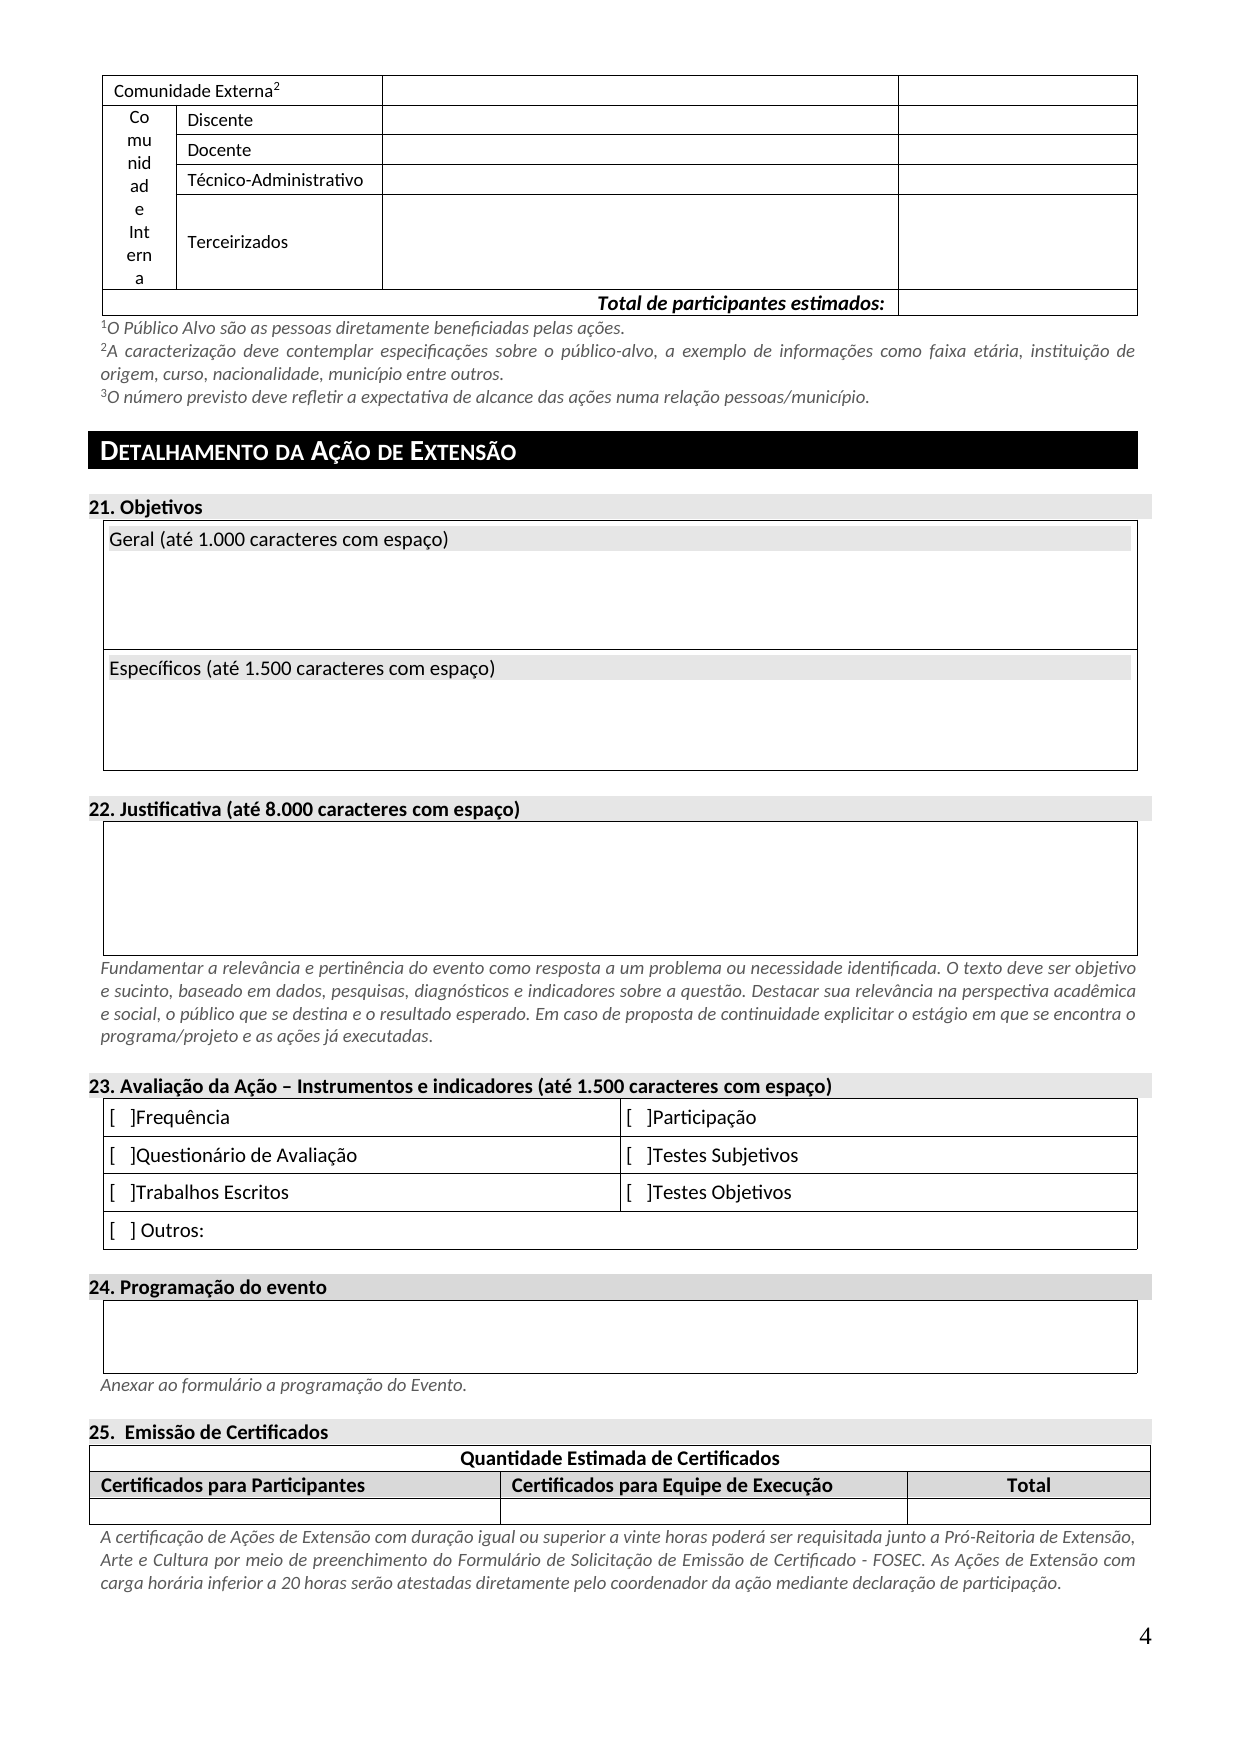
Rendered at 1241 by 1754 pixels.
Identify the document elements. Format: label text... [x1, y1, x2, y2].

table_cell Técnico-Administrativo [177, 165, 382, 194]
text 22. Justificativa (até 8.000 caracteres com espaço) [89, 796, 1152, 821]
table_cell Discente [177, 106, 382, 134]
table_cell Comunidade Externa2 [103, 76, 382, 104]
table_cell [ ]Testes Objetivos [621, 1174, 1137, 1211]
text 24. Programação do evento [89, 1274, 1152, 1300]
table_cell Total de participantes estimados: [103, 290, 898, 315]
table_cell [383, 76, 898, 104]
table_cell [383, 195, 898, 289]
text 3O número previsto deve refletir a expectativa de alcance das ações numa relação pessoas/município. [100, 385, 1140, 408]
table_cell [899, 135, 1137, 164]
table_cell [ ]Trabalhos Escritos [104, 1174, 620, 1211]
table_header [104, 1301, 1137, 1373]
text Fundamentar a relevância e pertinência do evento como resposta a um problema ou necessidade identificada. O texto deve ser objetivo e sucinto, baseado em dados, pesquisas, diagnósticos e indicadores sobre a questão. Destacar sua relevância na perspectiva acadêmica e social, o público que se destina e o resultado esperado. Em caso de proposta de continuidade explicitar o estágio em que se encontra o programa/projeto e as ações já executadas. [100, 956, 1140, 1047]
table_cell Específicos (até 1.500 caracteres com espaço) [104, 650, 1137, 770]
table_cell [899, 106, 1137, 134]
table_cell Certificados para Equipe de Execução [501, 1472, 907, 1497]
text Anexar ao formulário a programação do Evento. [100, 1373, 1140, 1396]
table_cell Docente [177, 135, 382, 164]
table_cell [ ]Questionário de Avaliação [104, 1137, 620, 1173]
table_cell [899, 290, 1137, 315]
table_cell [90, 1499, 500, 1524]
table_cell Terceirizados [177, 195, 382, 289]
table_cell [899, 165, 1137, 194]
text 2A caracterização deve contemplar especificações sobre o público-alvo, a exemplo de informações como faixa etária, instituição de origem, curso, nacionalidade, município entre outros. [100, 339, 1140, 385]
table_header Quantidade Estimada de Certificados [90, 1446, 1150, 1471]
table_cell [ ]Testes Subjetivos [621, 1137, 1137, 1173]
table_cell Comunidade Interna [103, 106, 176, 289]
table_header [ ]Frequência [104, 1099, 620, 1136]
table_cell Total [908, 1472, 1150, 1497]
text 23. Avaliação da Ação – Instrumentos e indicadores (até 1.500 caracteres com espaço) [89, 1073, 1152, 1098]
table_cell [899, 195, 1137, 289]
table_cell Certificados para Participantes [90, 1472, 500, 1497]
table_header [104, 822, 1137, 955]
table_cell [899, 76, 1137, 104]
text A certificação de Ações de Extensão com duração igual ou superior a vinte horas poderá ser requisitada junto a Pró-Reitoria de Extensão, Arte e Cultura por meio de preenchimento do Formulário de Solicitação de Emissão de Certificado - FOSEC. As Ações de Extensão com carga horária inferior a 20 horas serão atestadas diretamente pelo coordenador da ação mediante declaração de participação. [100, 1525, 1140, 1594]
table_cell [501, 1499, 907, 1524]
table_cell [ ] Outros: [104, 1212, 1137, 1248]
table_cell [908, 1499, 1150, 1524]
text 25. Emissão de Certificados [89, 1419, 1152, 1444]
table_cell [383, 106, 898, 134]
table_header Detalhamento da Ação de Extensão [89, 432, 1137, 468]
table_header [ ]Participação [621, 1099, 1137, 1136]
table_cell [383, 165, 898, 194]
text 21. Objetivos [89, 494, 1152, 519]
text 1O Público Alvo são as pessoas diretamente beneficiadas pelas ações. [100, 316, 1140, 339]
table_cell [383, 135, 898, 164]
table_header Geral (até 1.000 caracteres com espaço) [104, 521, 1137, 648]
